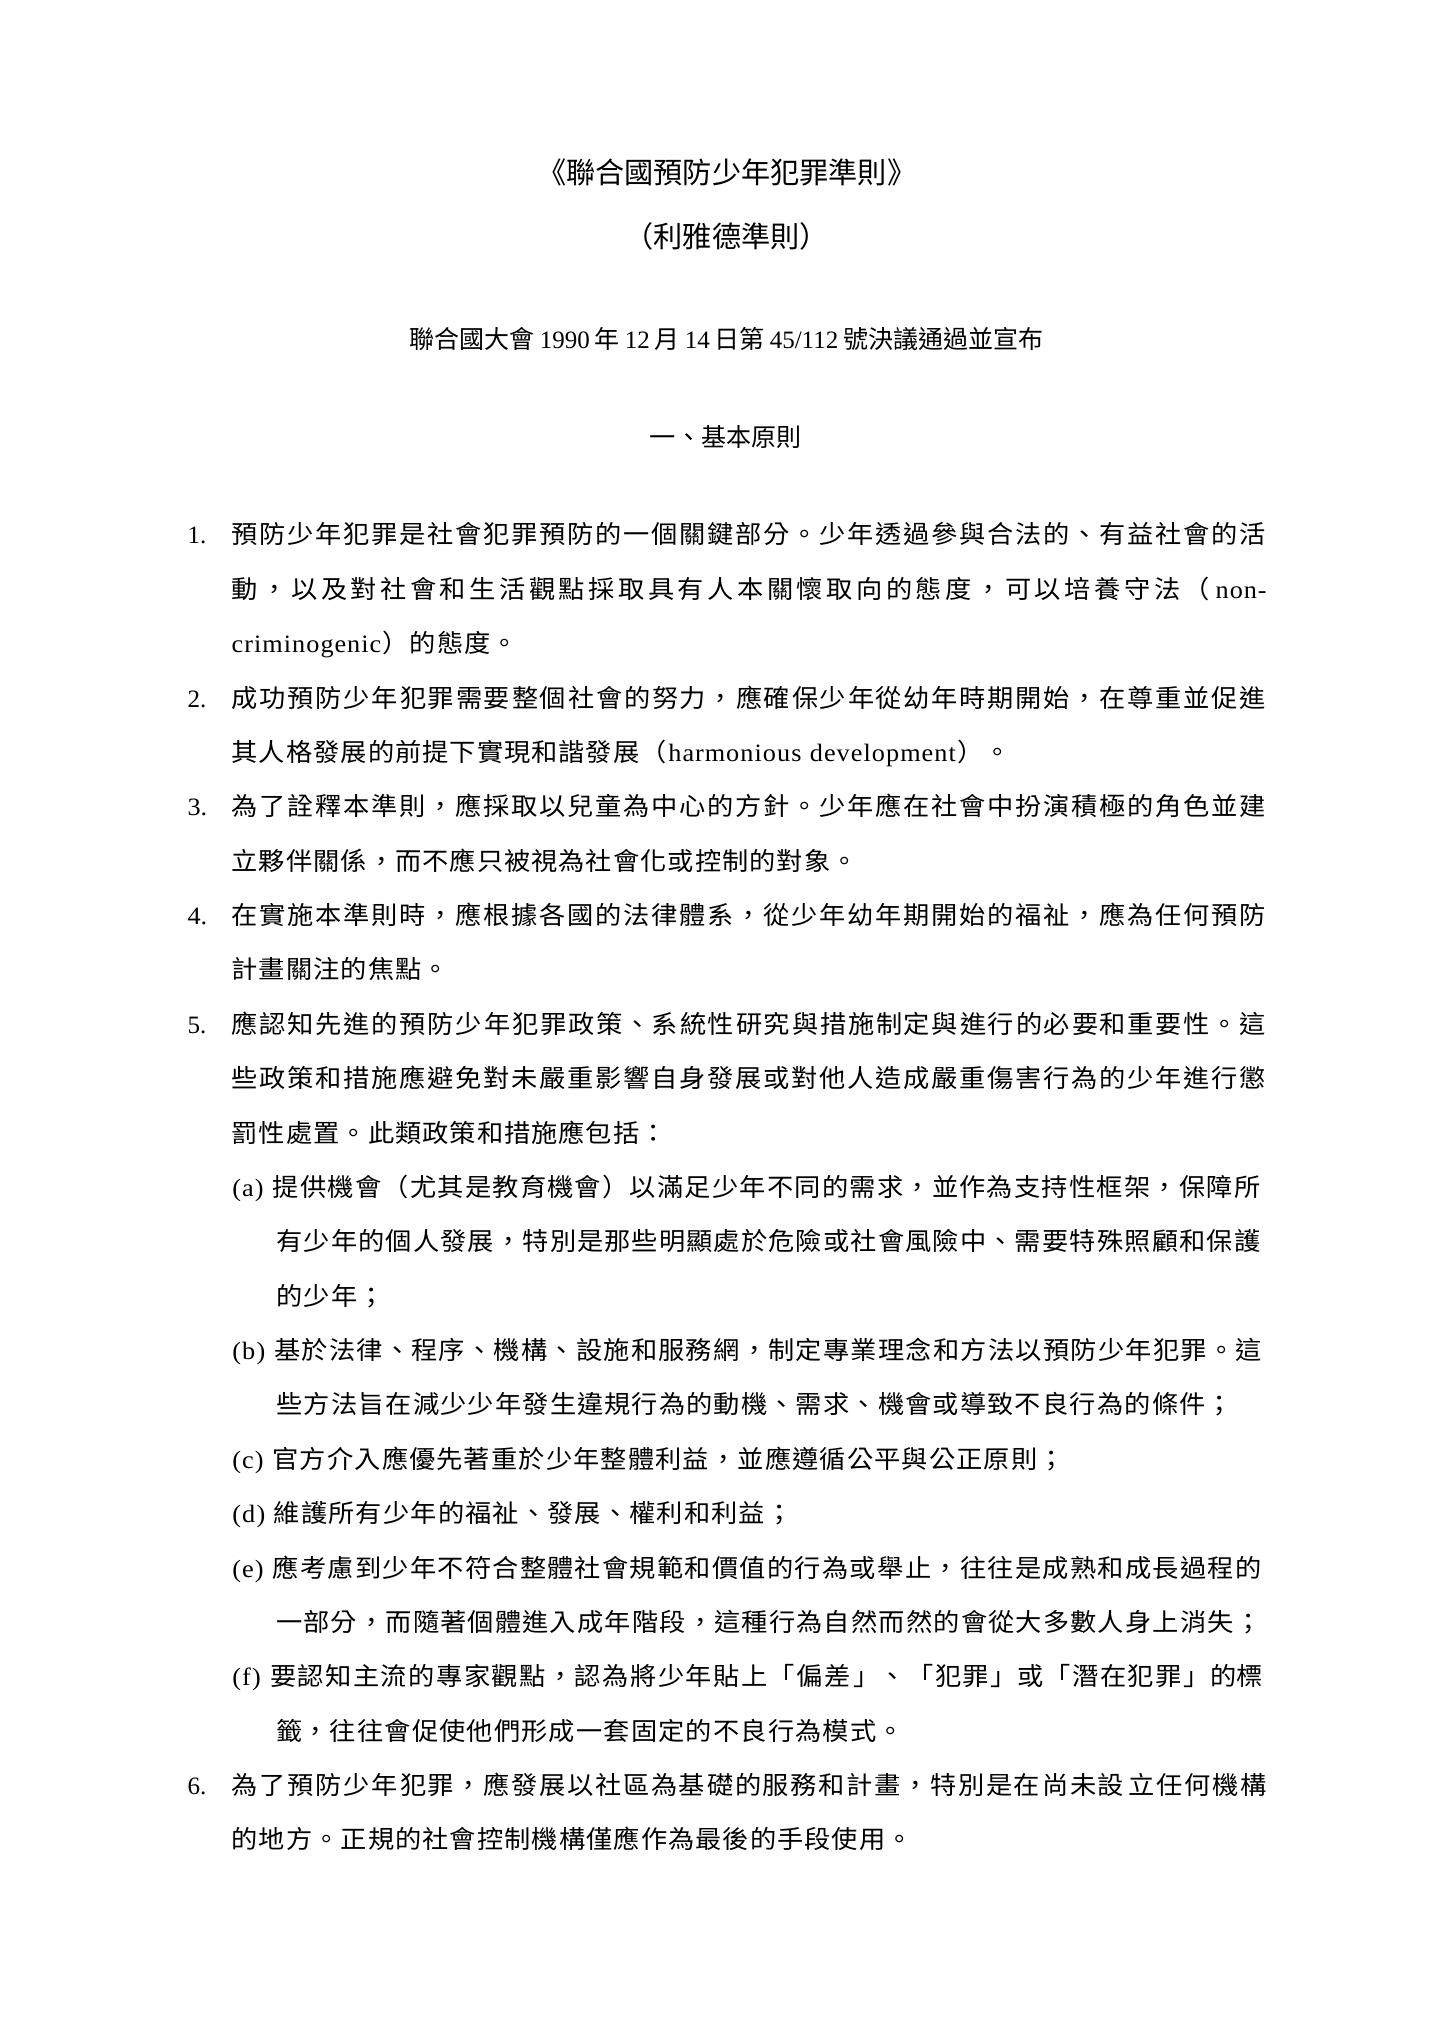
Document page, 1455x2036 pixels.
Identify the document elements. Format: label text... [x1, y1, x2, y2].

list 為了預防少年犯罪，應發展以社區為基礎的服務和計畫，特別是在尚未設立任何機構的地方。正規的社會控制機構僅應作為最後的手段使用。 [187, 1766, 1267, 1856]
list 應認知先進的預防少年犯罪政策、系統性研究與措施制定與進行的必要和重要性。這些政策和措施應避免對未嚴重影響自身發展或對他人造成嚴重傷害行為的少年進行懲罰性處置。此類政策和措施應包括： [187, 1004, 1267, 1149]
text (a) 提供機會（尤其是教育機會）以滿足少年不同的需求，並作為支持性框架，保障所有少年的個人發展，特別是那些明顯處於危險或社會風險中、需要特殊照顧和保護的少年； [232, 1167, 1263, 1312]
text (e) 應考慮到少年不符合整體社會規範和價值的行為或舉止，往往是成熟和成長過程的一部分，而隨著個體進入成年階段，這種行為自然而然的會從大多數人身上消失； [232, 1548, 1263, 1639]
text 《聯合國預防少年犯罪準則》 [187, 150, 1265, 192]
text 一、基本原則 [187, 417, 1263, 454]
text (f) 要認知主流的專家觀點，認為將少年貼上「偏差」、「犯罪」或「潛在犯罪」的標籤，往往會促使他們形成一套固定的不良行為模式。 [232, 1657, 1263, 1747]
list 在實施本準則時，應根據各國的法律體系，從少年幼年期開始的福祉，應為任何預防計畫關注的焦點。 [187, 896, 1267, 986]
text (b) 基於法律、程序、機構、設施和服務網，制定專業理念和方法以預防少年犯罪。這些方法旨在減少少年發生違規行為的動機、需求、機會或導致不良行為的條件； [232, 1331, 1263, 1421]
list 預防少年犯罪是社會犯罪預防的一個關鍵部分。少年透過參與合法的、有益社會的活動，以及對社會和生活觀點採取具有人本關懷取向的態度，可以培養守法（non-criminogenic）的態度。 [187, 515, 1267, 660]
list 成功預防少年犯罪需要整個社會的努力，應確保少年從幼年時期開始，在尊重並促進其人格發展的前提下實現和諧發展（harmonious development）。 [187, 678, 1267, 769]
list 為了詮釋本準則，應採取以兒童為中心的方針。少年應在社會中扮演積極的角色並建立夥伴關係，而不應只被視為社會化或控制的對象。 [187, 787, 1267, 877]
text (d) 維護所有少年的福祉、發展、權利和利益； [232, 1494, 1263, 1530]
text (c) 官方介入應優先著重於少年整體利益，並應遵循公平與公正原則； [232, 1439, 1263, 1476]
text （利雅德準則） [187, 213, 1265, 256]
text 聯合國大會1990年12月14日第45/112號決議通過並宣布 [187, 320, 1265, 356]
